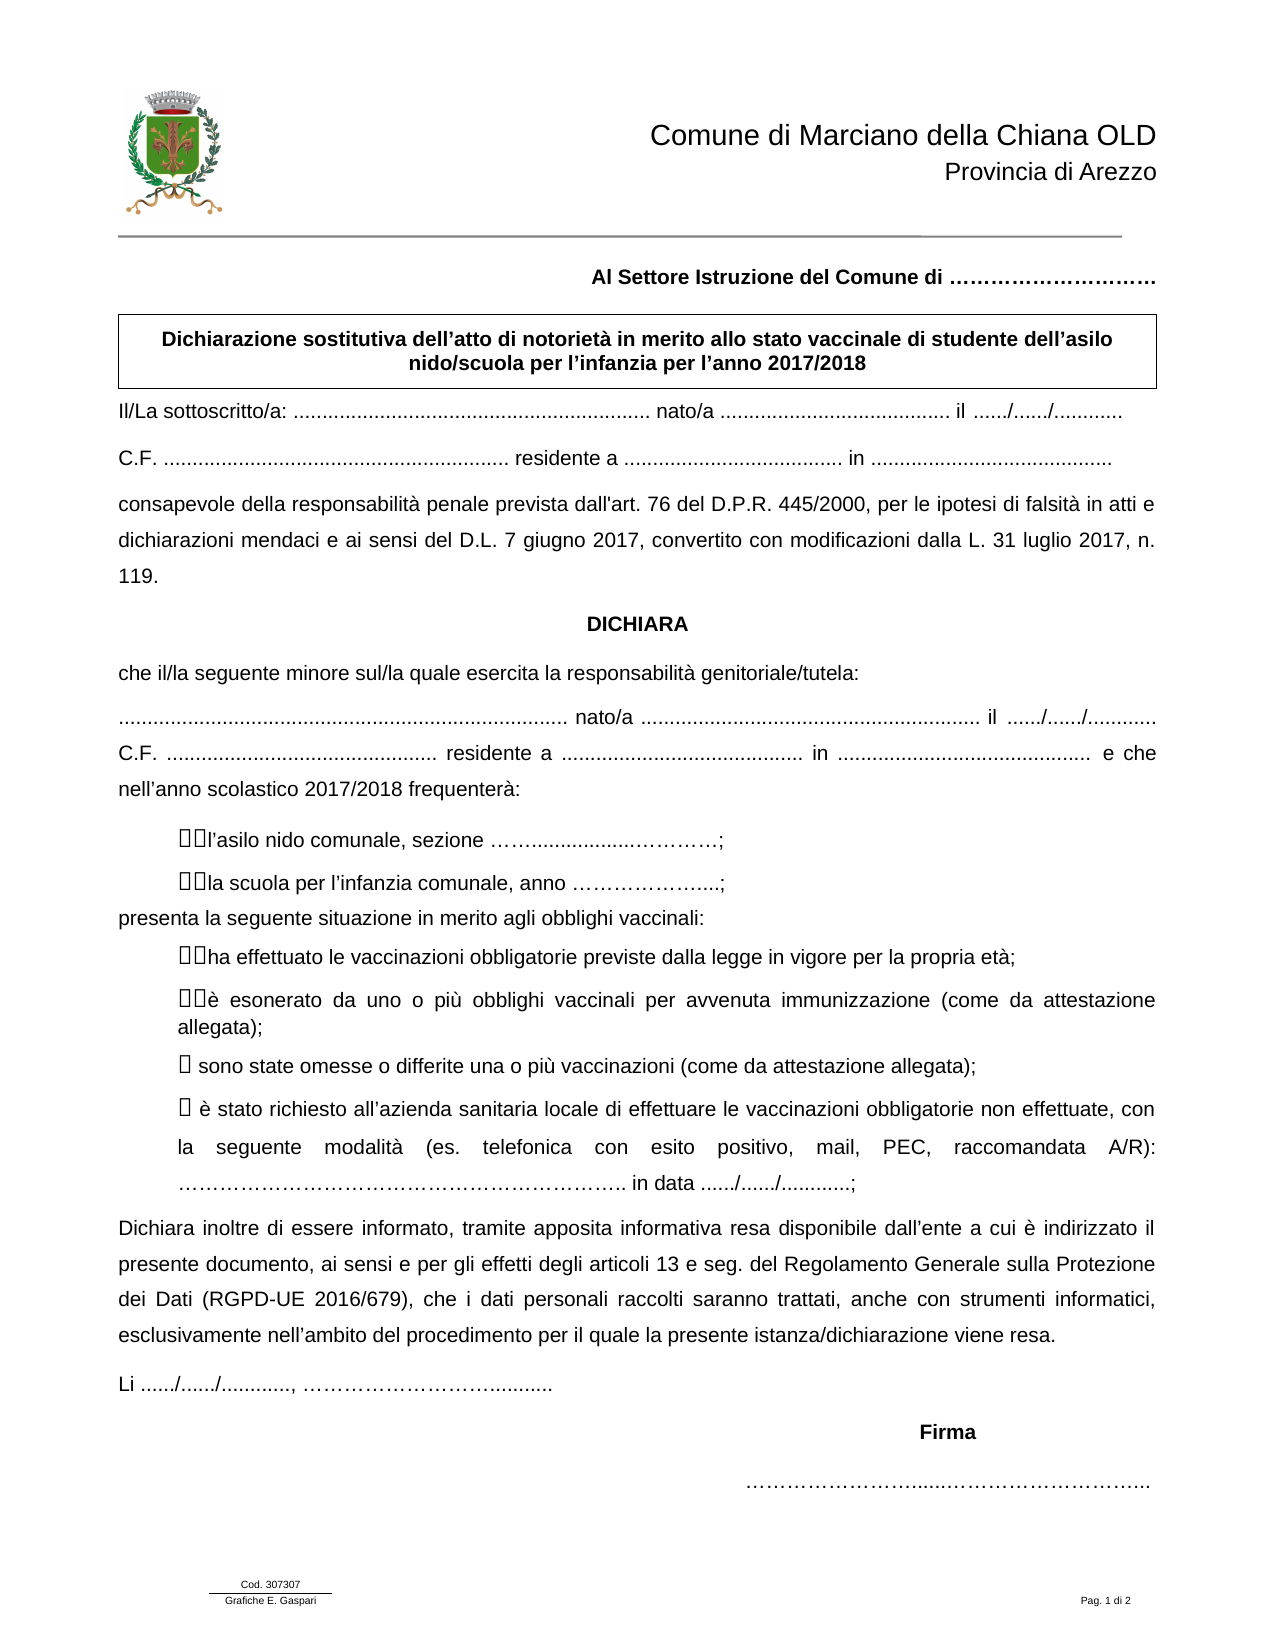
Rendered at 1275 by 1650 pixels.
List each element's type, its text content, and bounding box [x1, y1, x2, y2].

text è esonerato da uno o più obblighi vaccinali per avvenuta immunizzazione (come da attestazione allegata); [177, 980, 1157, 1038]
text consapevole della responsabilità penale prevista dall'art. 76 del D.P.R. 445/2000, per le ipotesi di falsità in atti e dichiarazioni mendaci e ai sensi del D.L. 7 giugno 2017, convertito con modificazioni dalla L. 31 luglio 2017, n. 119. [118, 492, 1157, 588]
text che il/la seguente minore sul/la quale esercita la responsabilità genitoriale/tutela: [118, 661, 1157, 684]
text presenta la seguente situazione in merito agli obblighi vaccinali: [118, 906, 1157, 930]
text Al Settore Istruzione del Comune di ………………………… [118, 265, 1157, 289]
text DICHIARA [118, 612, 1157, 636]
text  sono state omesse o differite una o più vaccinazioni (come da attestazione allegata); [177, 1047, 1157, 1081]
text Il/La sottoscritto/a: .............................................................. nato/a ........................................ il ....../....../............ [118, 399, 1157, 423]
text Li ....../....../............, ………………………........... [118, 1372, 1157, 1396]
text  è stato richiesto all’azienda sanitaria locale di effettuare le vaccinazioni obbligatorie non effettuate, con la seguente modalità (es. telefonica con esito positivo, mail, PEC, raccomandata A/R): ……………………………………………………….. in data ....../....../............; [177, 1089, 1157, 1195]
text ha effettuato le vaccinazioni obbligatorie previste dalla legge in vigore per la propria età; [177, 938, 1157, 972]
text la scuola per l’infanzia comunale, anno ………………....; [177, 863, 1157, 897]
text Firma [118, 1420, 1157, 1444]
text .............................................................................. nato/a ........................................................... il ....../....../............ C.F. ............................................... residente a .......................................... in ............................................ e che nell’anno scolastico 2017/2018 frequenterà: [118, 705, 1157, 801]
text Provincia di Arezzo [224, 157, 1157, 185]
table_header Dichiarazione sostitutiva dell’atto di notorietà in merito allo stato vaccinale di studente dell’asilo nido/scuola per l’infanzia per l’anno 2017/2018 [119, 315, 1156, 388]
text C.F. ............................................................ residente a ...................................... in .......................................... [118, 445, 1157, 469]
picture [122, 87, 224, 219]
text Dichiara inoltre di essere informato, tramite apposita informativa resa disponibile dall’ente a cui è indirizzato il presente documento, ai sensi e per gli effetti degli articoli 13 e seg. del Regolamento Generale sulla Protezione dei Dati (RGPD-UE 2016/679), che i dati personali raccolti saranno trattati, anche con strumenti informatici, esclusivamente nell’ambito del procedimento per il quale la presente istanza/dichiarazione viene resa. [118, 1215, 1157, 1347]
text Comune di Marciano della Chiana OLD [224, 118, 1157, 152]
text ……………………......………………………... [118, 1468, 1157, 1492]
text l’asilo nido comunale, sezione ……..................…………; [177, 821, 1157, 855]
